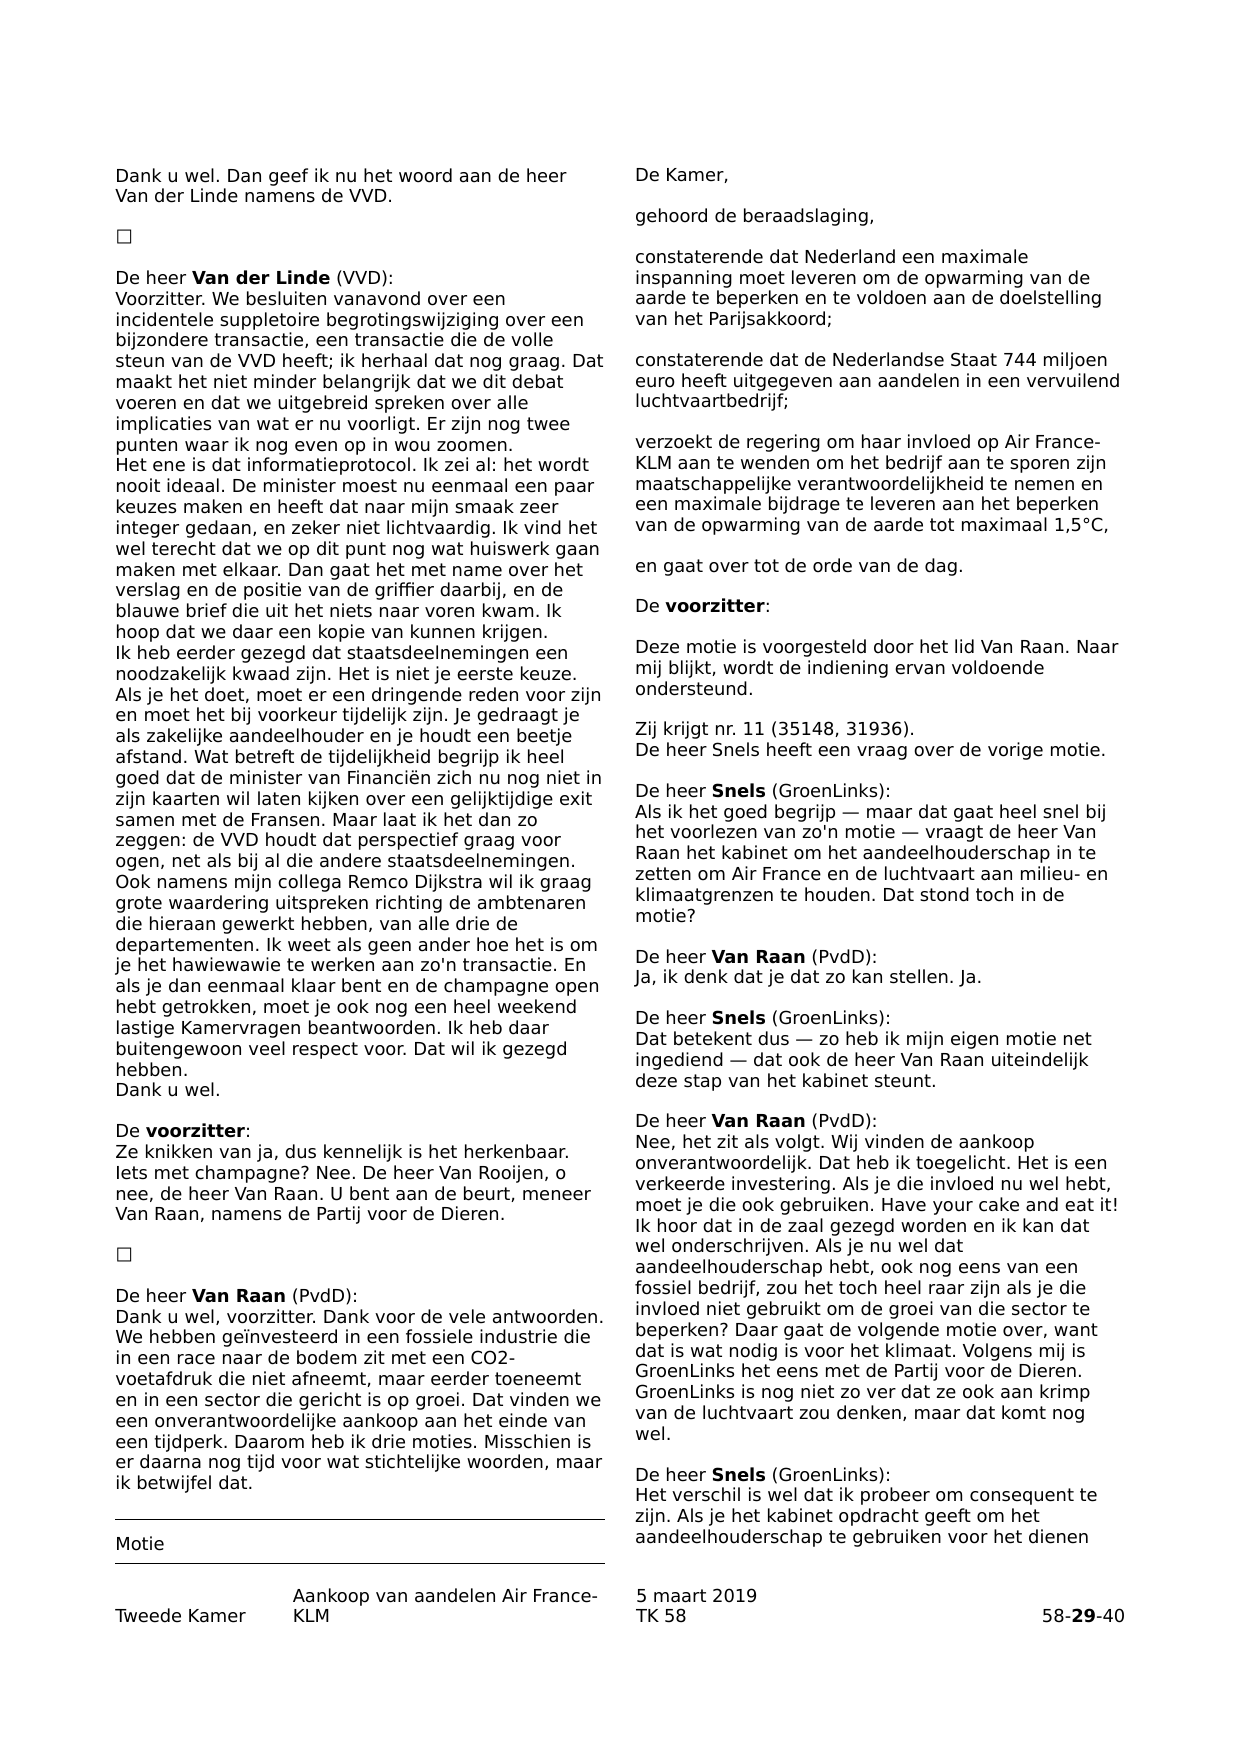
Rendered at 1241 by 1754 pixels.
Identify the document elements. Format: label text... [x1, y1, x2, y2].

text De voorzitter: [115, 1121, 605, 1142]
text Dat betekent dus — zo heb ik mijn eigen motie net ingediend — dat ook de heer Van Raan uiteindelijk deze stap van het kabinet steunt. [635, 1029, 1125, 1091]
text Dank u wel, voorzitter. Dank voor de vele antwoorden. We hebben geïnvesteerd in een fossiele industrie die in een race naar de bodem zit met een CO2-voetafdruk die niet afneemt, maar eerder toeneemt en in een sector die gericht is op groei. Dat vinden we een onverantwoordelijke aankoop aan het einde van een tijdperk. Daarom heb ik drie moties. Misschien is er daarna nog tijd voor wat stichtelijke woorden, maar ik betwijfel dat. [115, 1306, 605, 1494]
text De heer Van der Linde (VVD): [115, 268, 605, 288]
text ⬜ [115, 1245, 605, 1266]
text Voorzitter. We besluiten vanavond over een incidentele suppletoire begrotingswijziging over een bijzondere transactie, een transactie die de volle steun van de VVD heeft; ik herhaal dat nog graag. Dat maakt het niet minder belangrijk dat we dit debat voeren en dat we uitgebreid spreken over alle implicaties van wat er nu voorligt. Er zijn nog twee punten waar ik nog even op in wou zoomen. [115, 288, 605, 455]
text De heer Van Raan (PvdD): [635, 946, 1125, 967]
text Ja, ik denk dat je dat zo kan stellen. Ja. [635, 967, 1125, 988]
text Dank u wel. [115, 1080, 605, 1101]
text De heer Snels heeft een vraag over de vorige motie. [635, 740, 1125, 761]
text De heer Van Raan (PvdD): [635, 1111, 1125, 1132]
text De heer Snels (GroenLinks): [635, 1464, 1125, 1485]
text Motie [115, 1534, 605, 1554]
text constaterende dat Nederland een maximale inspanning moet leveren om de opwarming van de aarde te beperken en te voldoen aan de doelstelling van het Parijsakkoord; [635, 247, 1125, 330]
text en gaat over tot de orde van de dag. [635, 556, 1125, 576]
text De voorzitter: [635, 596, 1125, 617]
text De Kamer, [635, 165, 1125, 186]
text De heer Snels (GroenLinks): [635, 1008, 1125, 1029]
text Deze motie is voorgesteld door het lid Van Raan. Naar mij blijkt, wordt de indiening ervan voldoende ondersteund. [635, 637, 1125, 699]
text verzoekt de regering om haar invloed op Air France-KLM aan te wenden om het bedrijf aan te sporen zijn maatschappelijke verantwoordelijkheid te nemen en een maximale bijdrage te leveren aan het beperken van de opwarming van de aarde tot maximaal 1,5°C, [635, 432, 1125, 536]
text Nee, het zit als volgt. Wij vinden de aankoop onverantwoordelijk. Dat heb ik toegelicht. Het is een verkeerde investering. Als je die invloed nu wel hebt, moet je die ook gebruiken. Have your cake and eat it! Ik hoor dat in de zaal gezegd worden en ik kan dat wel onderschrijven. Als je nu wel dat aandeelhouderschap hebt, ook nog eens van een fossiel bedrijf, zou het toch heel raar zijn als je die invloed niet gebruikt om de groei van die sector te beperken? Daar gaat de volgende motie over, want dat is wat nodig is voor het klimaat. Volgens mij is GroenLinks het eens met de Partij voor de Dieren. GroenLinks is nog niet zo ver dat ze ook aan krimp van de luchtvaart zou denken, maar dat komt nog wel. [635, 1132, 1125, 1444]
text Zij krijgt nr. 11 (35148, 31936). [635, 719, 1125, 740]
text gehoord de beraadslaging, [635, 206, 1125, 227]
text Dank u wel. Dan geef ik nu het woord aan de heer Van der Linde namens de VVD. [115, 165, 605, 207]
text Het verschil is wel dat ik probeer om consequent te zijn. Als je het kabinet opdracht geeft om het aandeelhouderschap te gebruiken voor het dienen [635, 1485, 1125, 1548]
text ⬜ [115, 227, 605, 248]
text De heer Snels (GroenLinks): [635, 781, 1125, 801]
text Ze knikken van ja, dus kennelijk is het herkenbaar. Iets met champagne? Nee. De heer Van Rooijen, o nee, de heer Van Raan. U bent aan de beurt, meneer Van Raan, namens de Partij voor de Dieren. [115, 1142, 605, 1225]
text Ik heb eerder gezegd dat staatsdeelnemingen een noodzakelijk kwaad zijn. Het is niet je eerste keuze. Als je het doet, moet er een dringende reden voor zijn en moet het bij voorkeur tijdelijk zijn. Je gedraagt je als zakelijke aandeelhouder en je houdt een beetje afstand. Wat betreft de tijdelijkheid begrijp ik heel goed dat de minister van Financiën zich nu nog niet in zijn kaarten wil laten kijken over een gelijktijdige exit samen met de Fransen. Maar laat ik het dan zo zeggen: de VVD houdt dat perspectief graag voor ogen, net als bij al die andere staatsdeelnemingen. Ook namens mijn collega Remco Dijkstra wil ik graag grote waardering uitspreken richting de ambtenaren die hieraan gewerkt hebben, van alle drie de departementen. Ik weet als geen ander hoe het is om je het hawiewawie te werken aan zo'n transactie. En als je dan eenmaal klaar bent en de champagne open hebt getrokken, moet je ook nog een heel weekend lastige Kamervragen beantwoorden. Ik heb daar buitengewoon veel respect voor. Dat wil ik gezegd hebben. [115, 643, 605, 1080]
text constaterende dat de Nederlandse Staat 744 miljoen euro heeft uitgegeven aan aandelen in een vervuilend luchtvaartbedrijf; [635, 350, 1125, 412]
text De heer Van Raan (PvdD): [115, 1286, 605, 1306]
text Als ik het goed begrijp — maar dat gaat heel snel bij het voorlezen van zo'n motie — vraagt de heer Van Raan het kabinet om het aandeelhouderschap in te zetten om Air France en de luchtvaart aan milieu- en klimaatgrenzen te houden. Dat stond toch in de motie? [635, 801, 1125, 926]
text Het ene is dat informatieprotocol. Ik zei al: het wordt nooit ideaal. De minister moest nu eenmaal een paar keuzes maken en heeft dat naar mijn smaak zeer integer gedaan, en zeker niet lichtvaardig. Ik vind het wel terecht dat we op dit punt nog wat huiswerk gaan maken met elkaar. Dan gaat het met name over het verslag en de positie van de griffier daarbij, en de blauwe brief die uit het niets naar voren kwam. Ik hoop dat we daar een kopie van kunnen krijgen. [115, 455, 605, 643]
